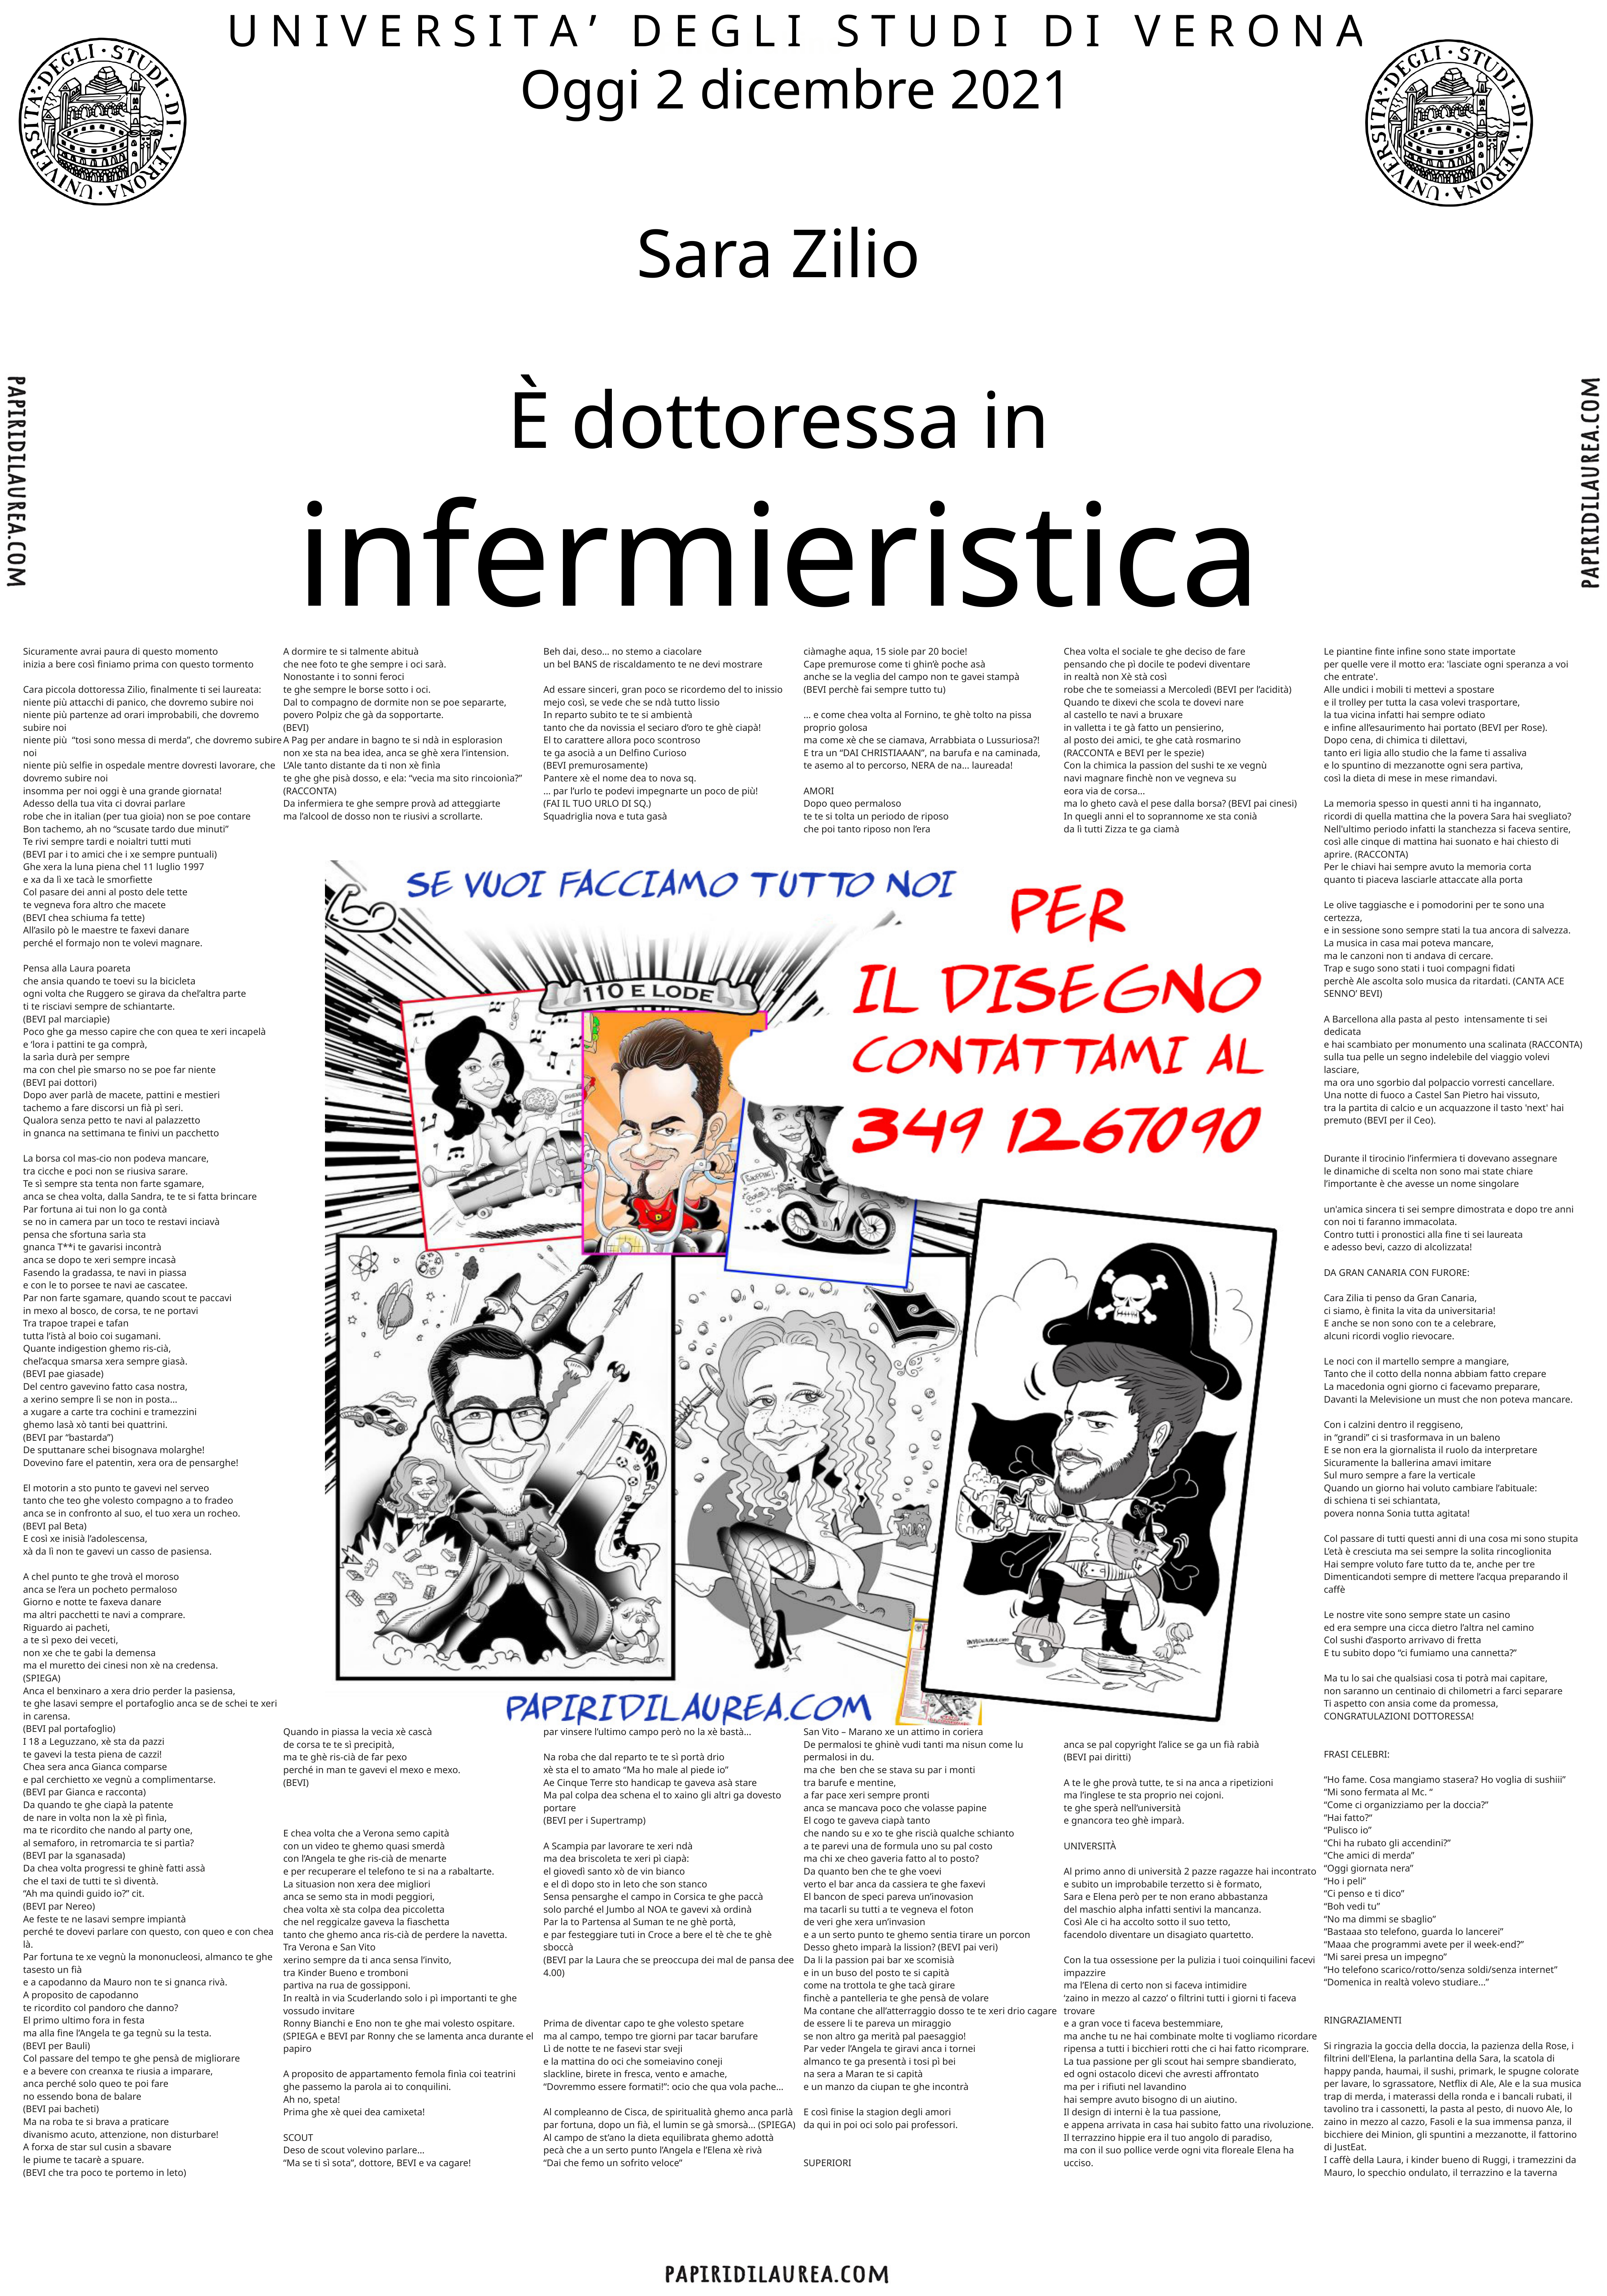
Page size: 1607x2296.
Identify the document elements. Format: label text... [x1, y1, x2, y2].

text E chea volta che a Verona semo capità con un video te ghemo quasi smerdà con l’Angela te ghe ris-cià de menarte e per recuperare el telefono te si na a rabaltarte. La situasion non xera dee migliori anca se semo sta in modi peggiori, chea volta xè sta colpa dea piccoletta che nel reggicalze gaveva la fiaschetta tanto che ghemo anca ris-cià de perdere la navetta. Tra Verona e San Vito xerino sempre da ti anca sensa l’invito, tra Kinder Bueno e tromboni partiva na rua de gossipponi. In realtà in via Scuderlando solo i pì importanti te ghe vossudo invitare Ronny Bianchi e Eno non te ghe mai volesto ospitare. (SPIEGA e BEVI par Ronny che se lamenta anca durante el papiro A proposito de appartamento femola finìa coi teatrini ghe passemo la parola ai to conquilini. Ah no, speta! Prima ghe xè quei dea camixeta! SCOUT Deso de scout volevino parlare… “Ma se ti sì sota”, dottore, BEVI e va cagare! [283, 1814, 543, 2169]
text Quando in piassa la vecia xè cascà de corsa te te sì precipità, ma te ghè ris-cià de far pexo perché in man te gavevi el mexo e mexo. (BEVI) [283, 860, 543, 1802]
text Beh dai, deso… no stemo a ciacolare un bel BANS de riscaldamento te ne devi mostrare Ad essare sinceri, gran poco se ricordemo del to inissio mejo così, se vede che se ndà tutto lissio In reparto subito te te si ambientà tanto che da novissia el seciaro d’oro te ghè ciapà! El to carattere allora poco scontroso te ga asocià a un Delfino Curioso (BEVI premurosamente) Pantere xè el nome dea to nova sq. … par l’urlo te podevi impegnarte un poco de più! (FAI IL TUO URLO DI SQ.) Squadriglia nova e tuta gasà [543, 645, 804, 835]
text Prima de diventar capo te ghe volesto spetare ma al campo, tempo tre giorni par tacar barufare Lì de notte te ne fasevi star sveji e la mattina do oci che someiavino coneji slackline, birete in fresca, vento e amache, “Dovremmo essere formati!”: ocio che qua vola pache… Al compleanno de Cisca, de spiritualità ghemo anca parlà par fortuna, dopo un fià, el lumin se gà smorsà… (SPIEGA) Al campo de st’ano la dieta equilibrata ghemo adottà pecà che a un serto punto l’Angela e l’Elena xè rivà “Dai che femo un sofrito veloce” [543, 2004, 804, 2169]
text Sicuramente avrai paura di questo momento inizia a bere così finiamo prima con questo tormento Cara piccola dottoressa Zilio, finalmente ti sei laureata: niente più attacchi di panico, che dovremo subire noi niente più partenze ad orari improbabili, che dovremo subire noi niente più “tosi sono messa di merda”, che dovremo subire noi niente più selfie in ospedale mentre dovresti lavorare, che dovremo subire noi insomma per noi oggi è una grande giornata! Adesso della tua vita ci dovrai parlare robe che in italian (per tua gioia) non se poe contare Bon tachemo, ah no “scusate tardo due minuti” Te rivi sempre tardi e noialtri tutti muti (BEVI par i to amici che i xe sempre puntuali) Ghe xera la luna piena chel 11 luglio 1997 e xa da lì xe tacà le smorfiette Col pasare dei anni al posto dele tette te vegneva fora altro che macete (BEVI chea schiuma fa tette) All’asilo pò le maestre te faxevi danare perché el formajo non te volevi magnare. Pensa alla Laura poareta che ansia quando te toevi su la bicicleta ogni volta che Ruggero se girava da chel’altra parte ti te risciavi sempre de schiantarte. (BEVI pal marciapìe) Poco ghe ga messo capire che con quea te xeri incapelà e ‘lora i pattini te ga comprà, la sarìa durà per sempre ma con chel pìe smarso no se poe far niente (BEVI pai dottori) Dopo aver parlà de macete, pattini e mestieri tachemo a fare discorsi un fià pì seri. Qualora senza petto te navi al palazzetto in gnanca na settimana te finivi un pacchetto La borsa col mas-cio non podeva mancare, tra cicche e poci non se riusiva sarare. Te sì sempre sta tenta non farte sgamare, anca se chea volta, dalla Sandra, te te si fatta brincare Par fortuna ai tui non lo ga contà se no in camera par un toco te restavi inciavà pensa che sfortuna sarìa sta gnanca T**i te gavarisi incontrà anca se dopo te xeri sempre incasà Fasendo la gradassa, te navi in piassa e con le to porsee te navi ae cascatee. Par non farte sgamare, quando scout te paccavi in mexo al bosco, de corsa, te ne portavi Tra trapoe trapei e tafan tutta l’istà al boio coi sugamani. Quante indigestion ghemo ris-cià, chel’acqua smarsa xera sempre giasà. (BEVI pae giasade) Del centro gavevino fatto casa nostra, a xerino sempre lì se non in posta… a xugare a carte tra cochini e tramezzini ghemo lasà xò tanti bei quattrini. (BEVI par “bastarda”) De sputtanare schei bisognava molarghe! Dovevino fare el patentin, xera ora de pensarghe! El motorin a sto punto te gavevi nel serveo tanto che teo ghe volesto compagno a to fradeo anca se in confronto al suo, el tuo xera un rocheo. (BEVI pal Beta) E così xe inisià l’adolescensa, xà da lì non te gavevi un casso de pasiensa. A chel punto te ghe trovà el moroso anca se l’era un pocheto permaloso Giorno e notte te faxeva danare ma altri pacchetti te navi a comprare. Riguardo ai pacheti, a te sì pexo dei veceti, non xe che te gabi la demensa ma el muretto dei cinesi non xè na credensa. (SPIEGA) Anca el benxinaro a xera drio perder la pasiensa, te ghe lasavi sempre el portafoglio anca se de schei te xeri in carensa. (BEVI pal portafoglio) I 18 a Leguzzano, xè sta da pazzi te gavevi la testa piena de cazzi! Chea sera anca Gianca comparse e pal cerchietto xe vegnù a complimentarse. (BEVI par Gianca e racconta) Da quando te ghe ciapà la patente de nare in volta non la xè pì finìa, ma te ricordito che nando al party one, al semaforo, in retromarcia te si partìa? (BEVI par la sganasada) Da chea volta progressi te ghinè fatti assà che el taxi de tutti te sì diventà. “Ah ma quindi guido io?” cit. (BEVI par Nereo) Ae feste te ne lasavi sempre impiantà perché te dovevi parlare con questo, con queo e con chea là. Par fortuna te xe vegnù la mononucleosi, almanco te ghe tasesto un fià e a capodanno da Mauro non te si gnanca rivà. A proposito de capodanno te ricordito col pandoro che danno? El primo ultimo fora in festa ma alla fine l’Angela te ga tegnù su la testa. (BEVI per Bauli) Col passare del tempo te ghe pensà de migliorare e a bevere con creanxa te riusia a imparare, anca perché solo queo te poi fare no essendo bona de balare (BEVI pai bacheti) Ma na roba te si brava a praticare divanismo acuto, attenzione, non disturbare! A forxa de star sul cusin a sbavare le piume te tacarè a spuare. (BEVI che tra poco te portemo in leto) A dormire te si talmente abituà che nee foto te ghe sempre i oci sarà. Nonostante i to sonni feroci te ghe sempre le borse sotto i oci. Dal to compagno de dormite non se poe separarte, povero Polpiz che gà da sopportarte. (BEVI) A Pag per andare in bagno te si ndà in esplorasion non xe sta na bea idea, anca se ghè xera l’intension. L’Ale tanto distante da ti non xè finìa te ghe ghe pisà dosso, e ela: “vecia ma sito rincoionìa?” (RACCONTA) Da infermiera te ghe sempre provà ad atteggiarte ma l’alcool de dosso non te riusivi a scrollarte. [23, 645, 543, 2179]
text par vinsere l’ultimo campo però no la xè bastà... Na roba che dal reparto te te sì portà drio xè sta el to amato “Ma ho male al piede io” Ae Cinque Terre sto handicap te gaveva asà stare Ma pal colpa dea schena el to xaino gli altri ga dovesto portare (BEVI per i Supertramp) A Scampia par lavorare te xeri ndà ma dea briscoleta te xeri pì ciapà: el giovedì santo xò de vin bianco e el dì dopo sto in leto che son stanco Sensa pensarghe el campo in Corsica te ghe paccà solo parché el Jumbo al NOA te gavevi xà ordinà Par la to Partensa al Suman te ne ghè portà, e par festeggiare tuti in Croce a bere el tè che te ghè sboccà (BEVI par la Laura che se preoccupa dei mal de pansa dee 4.00) [543, 1725, 804, 1992]
text anca se pal copyright l’alice se ga un fià rabià (BEVI pai diritti) A te le ghe provà tutte, te si na anca a ripetizioni ma l’inglese te sta proprio nei cojoni. te ghe sperà nell’università e gnancora teo ghè imparà. UNIVERSITÀ Al primo anno di università 2 pazze ragazze hai incontrato e subito un improbabile terzetto si è formato, Sara e Elena però per te non erano abbastanza del maschio alpha infatti sentivi la mancanza. Così Ale ci ha accolto sotto il suo tetto, facendolo diventare un disagiato quartetto. Con la tua ossessione per la pulizia i tuoi coinquilini facevi impazzire ma l’Elena di certo non si faceva intimidire ‘zaino in mezzo al cazzo’ o filtrini tutti i giorni ti faceva trovare e a gran voce ti faceva bestemmiare, ma anche tu ne hai combinate molte ti vogliamo ricordare ripensa a tutti i bicchieri rotti che ci hai fatto ricomprare. La tua passione per gli scout hai sempre sbandierato, ed ogni ostacolo dicevi che avresti affrontato ma per i rifiuti nel lavandino hai sempre avuto bisogno di un aiutino. Il design di interni è la tua passione, e appena arrivata in casa hai subito fatto una rivoluzione. Il terrazzino hippie era il tuo angolo di paradiso, ma con il suo pollice verde ogni vita floreale Elena ha ucciso. Le piantine finte infine sono state importate per quelle vere il motto era: 'lasciate ogni speranza a voi che entrate'. Alle undici i mobili ti mettevi a spostare e il trolley per tutta la casa volevi trasportare, la tua vicina infatti hai sempre odiato e infine all’esaurimento hai portato (BEVI per Rose). Dopo cena, di chimica ti dilettavi, tanto eri ligia allo studio che la fame ti assaliva e lo spuntino di mezzanotte ogni sera partiva, così la dieta di mese in mese rimandavi. La memoria spesso in questi anni ti ha ingannato, ricordi di quella mattina che la povera Sara hai svegliato? Nell'ultimo periodo infatti la stanchezza si faceva sentire, così alle cinque di mattina hai suonato e hai chiesto di aprire. (RACCONTA) Per le chiavi hai sempre avuto la memoria corta quanto ti piaceva lasciarle attaccate alla porta Le olive taggiasche e i pomodorini per te sono una certezza, e in sessione sono sempre stati la tua ancora di salvezza. La musica in casa mai poteva mancare, ma le canzoni non ti andava di cercare. Trap e sugo sono stati i tuoi compagni fidati perchè Ale ascolta solo musica da ritardati. (CANTA ACE SENNO’ BEVI) A Barcellona alla pasta al pesto intensamente ti sei dedicata e hai scambiato per monumento una scalinata (RACCONTA) sulla tua pelle un segno indelebile del viaggio volevi lasciare, ma ora uno sgorbio dal polpaccio vorresti cancellare. Una notte di fuoco a Castel San Pietro hai vissuto, tra la partita di calcio e un acquazzone il tasto 'next' hai premuto (BEVI per il Ceo). Durante il tirocinio l’infermiera ti dovevano assegnare le dinamiche di scelta non sono mai state chiare l’importante è che avesse un nome singolare un'amica sincera ti sei sempre dimostrata e dopo tre anni con noi ti faranno immacolata. Contro tutti i pronostici alla fine ti sei laureata e adesso bevi, cazzo di alcolizzata! DA GRAN CANARIA CON FURORE: Cara Zilia ti penso da Gran Canaria, ci siamo, è finita la vita da universitaria! E anche se non sono con te a celebrare, alcuni ricordi voglio rievocare. Le noci con il martello sempre a mangiare, Tanto che il cotto della nonna abbiam fatto crepare La macedonia ogni giorno ci facevamo preparare, Davanti la Melevisione un must che non poteva mancare. Con i calzini dentro il reggiseno, in “grandi” ci si trasformava in un baleno E se non era la giornalista il ruolo da interpretare Sicuramente la ballerina amavi imitare Sul muro sempre a fare la verticale Quando un giorno hai voluto cambiare l’abituale: di schiena ti sei schiantata, povera nonna Sonia tutta agitata! Col passare di tutti questi anni di una cosa mi sono stupita L’età è cresciuta ma sei sempre la solita rincoglionita Hai sempre voluto fare tutto da te, anche per tre Dimenticandoti sempre di mettere l’acqua preparando il caffè Le nostre vite sono sempre state un casino ed era sempre una cicca dietro l’altra nel camino Col sushi d’asporto arrivavo di fretta E tu subito dopo “ci fumiamo una cannetta?” Ma tu lo sai che qualsiasi cosa ti potrà mai capitare, non saranno un centinaio di chilometri a farci separare Ti aspetto con ansia come da promessa, CONGRATULAZIONI DOTTORESSA! FRASI CELEBRI: “Ho fame. Cosa mangiamo stasera? Ho voglia di sushiii” “Mi sono fermata al Mc. “ “Come ci organizziamo per la doccia?” “Hai fatto?“ “Pulisco io” “Chi ha rubato gli accendini?” “Che amici di merda” “Oggi giornata nera” “Ho i peli” “Ci penso e ti dico” “Boh vedi tu” “No ma dimmi se sbaglio” “Bastaaa sto telefono, guarda lo lancerei” “Maaa che programmi avete per il week-end?” “Mi sarei presa un impegno” “Ho telefono scarico/rotto/senza soldi/senza internet” “Domenica in realtà volevo studiare...” RINGRAZIAMENTI Si ringrazia la goccia della doccia, la pazienza della Rose, i filtrini dell'Elena, la parlantina della Sara, la scatola di happy panda, haumai, il sushi, primark, le spugne colorate per lavare, lo sgrassatore, Netflix di Ale, Ale e la sua musica trap di merda, i materassi della ronda e i bancali rubati, il tavolino tra i cassonetti, la pasta al pesto, di nuovo Ale, lo zaino in mezzo al cazzo, Fasoli e la sua immensa panza, il bicchiere dei Minion, gli spuntini a mezzanotte, il fattorino di JustEat. I caffè della Laura, i kinder bueno di Ruggi, i tramezzini da Mauro, lo specchio ondulato, il terrazzino e la taverna [1064, 645, 1584, 2179]
text Chea volta el sociale te ghe deciso de fare pensando che pì docile te podevi diventare in realtà non Xè stà così robe che te someiassi a Mercoledì (BEVI per l’acidità) Quando te dixevi che scola te dovevi nare al castello te navi a bruxare in valletta i te gà fatto un pensierino, al posto dei amici, te ghe catà rosmarino (RACCONTA e BEVI per le spezie) Con la chimica la passion del sushi te xe vegnù navi magnare finchè non ve vegneva su eora via de corsa... ma lo gheto cavà el pese dalla borsa? (BEVI pai cinesi) In quegli anni el to soprannome xe sta conià da lì tutti Zizza te ga ciamà [1064, 645, 1324, 848]
picture [0, 0, 1607, 2296]
text San Vito – Marano xe un attimo in coriera De permalosi te ghinè vudi tanti ma nisun come lu permalosi in du. ma che ben che se stava su par i monti tra barufe e mentine, a far pace xeri sempre pronti anca se mancava poco che volasse papine El cogo te gaveva ciapà tanto che nando su e xo te ghe riscià qualche schianto a te parevi una de formula uno su pal costo ma chi xe cheo gaveria fatto al to posto? Da quanto ben che te ghe voevi verto el bar anca da cassiera te ghe faxevi El bancon de speci pareva un’inovasion ma tacarli su tutti a te vegneva el foton de veri ghe xera un’invasion e a un serto punto te ghemo sentia tirare un porcon Desso gheto imparà la lission? (BEVI pai veri) Da li la passion pai bar xe scomisià e in un buso del posto te si capità come na trottola te ghe tacà girare finchè a pantelleria te ghe pensà de volare Ma contane che all’atterraggio dosso te te xeri drio cagare de essere li te pareva un miraggio se non altro ga merità pal paesaggio! Par veder l’Angela te giravi anca i tornei almanco te ga presentà i tosi pì bei na sera a Maran te si capità e un manzo da ciupan te ghe incontrà E così finise la stagion degli amori da qui in poi oci solo pai professori. SUPERIORI [804, 1725, 1064, 2169]
text ciàmaghe aqua, 15 siole par 20 bocie! Cape premurose come ti ghin’è poche asà anche se la veglia del campo non te gavei stampà (BEVI perchè fai sempre tutto tu) … e come chea volta al Fornino, te ghè tolto na pissa proprio golosa ma come xè che se ciamava, Arrabbiata o Lussuriosa?! E tra un “DAI CHRISTIAAAN”, na barufa e na caminada, te asemo al to percorso, NERA de na... laureada! AMORI Dopo queo permaloso te te si tolta un periodo de riposo che poi tanto riposo non l’era [804, 645, 1064, 848]
